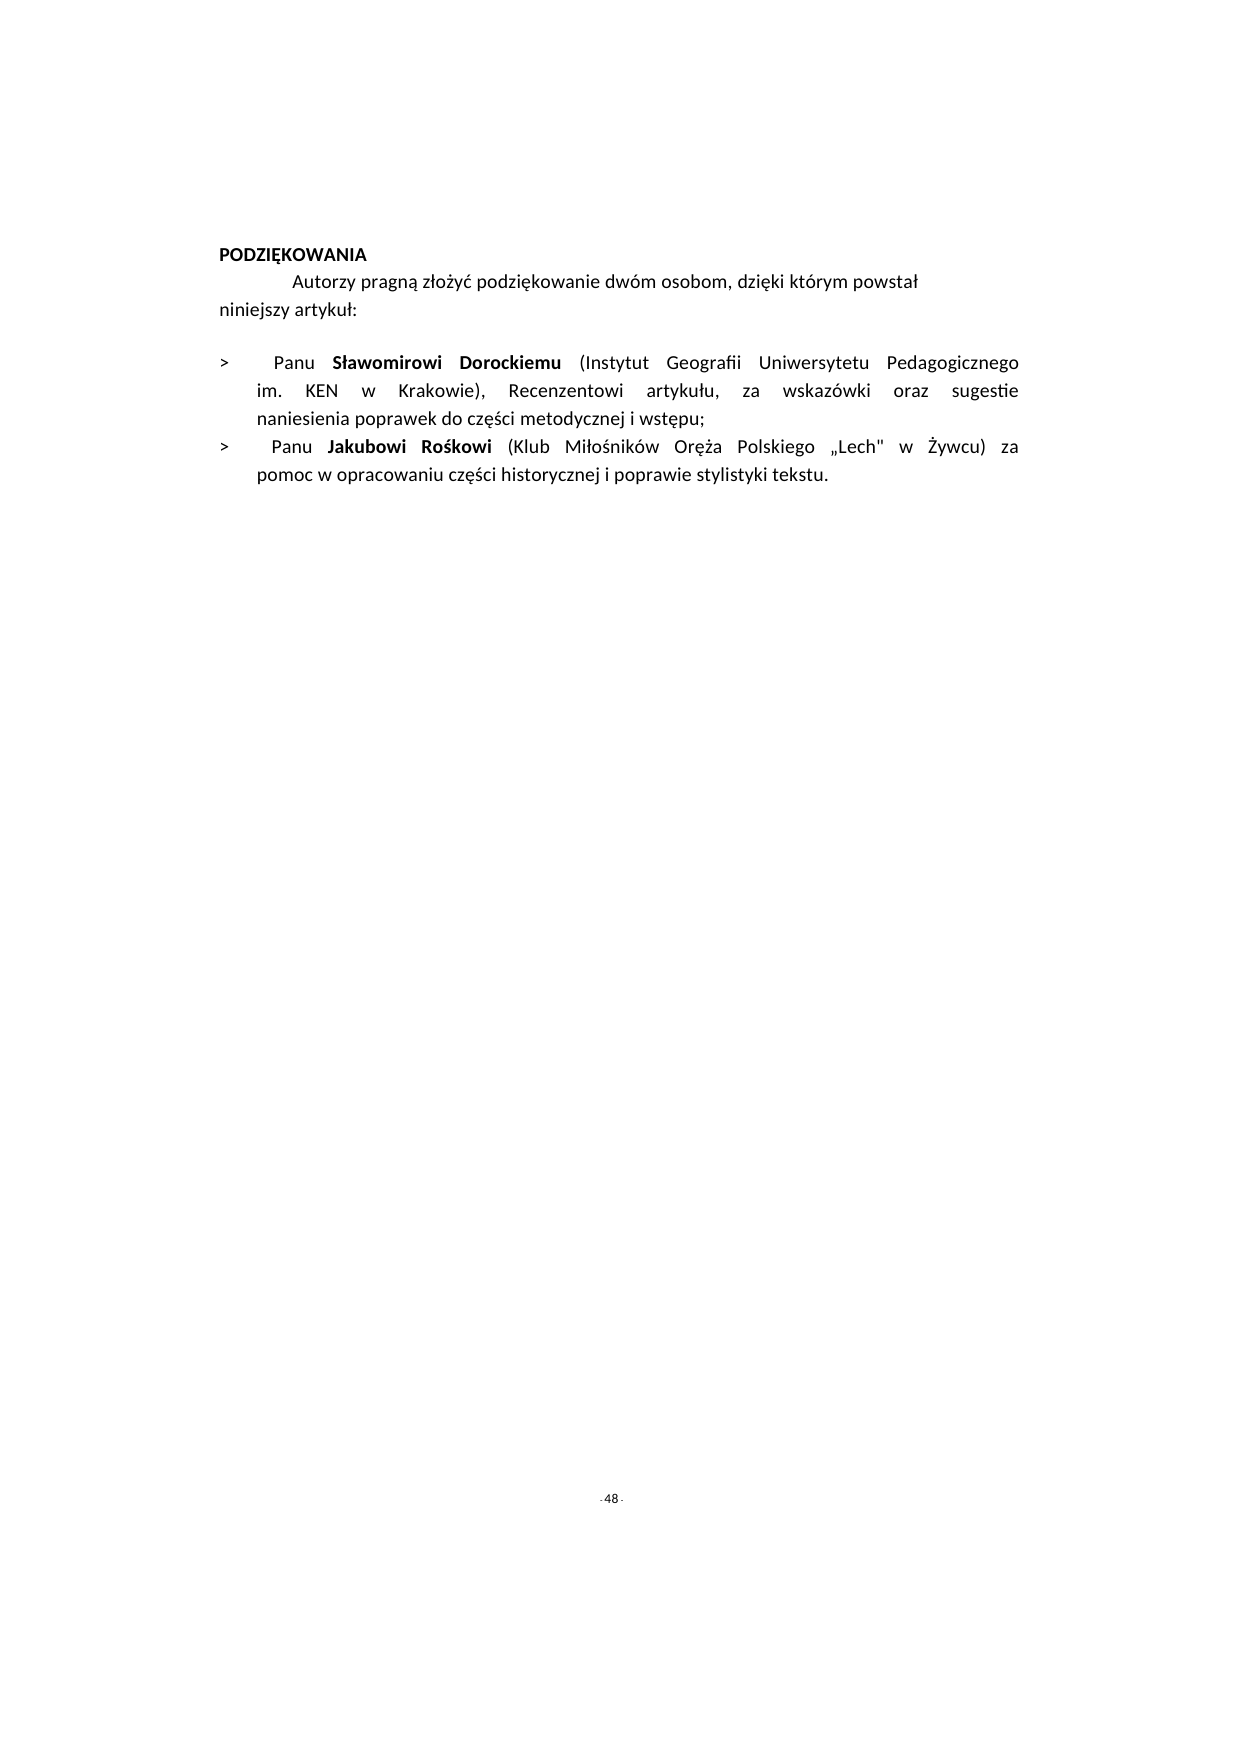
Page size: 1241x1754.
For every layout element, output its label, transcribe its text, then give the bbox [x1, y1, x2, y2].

text - 48 - [600, 1493, 623, 1506]
list Panu Jakubowi Rośkowi (Klub Miłośników Oręża Polskiego „Lech" w Żywcu) za pomoc w opracowaniu części historycznej i poprawie stylistyki tekstu. [219, 431, 1020, 487]
text Autorzy pragną złożyć podziękowanie dwóm osobom, dzięki którym powstał niniejszy artykuł: [219, 266, 1020, 322]
list Panu Sławomirowi Dorockiemu (Instytut Geografii Uniwersytetu Pedagogicznego im. KEN w Krakowie), Recenzentowi artykułu, za wskazówki oraz sugestie naniesienia poprawek do części metodycznej i wstępu; [219, 347, 1020, 431]
subtitle PODZIĘKOWANIA [219, 246, 1022, 266]
